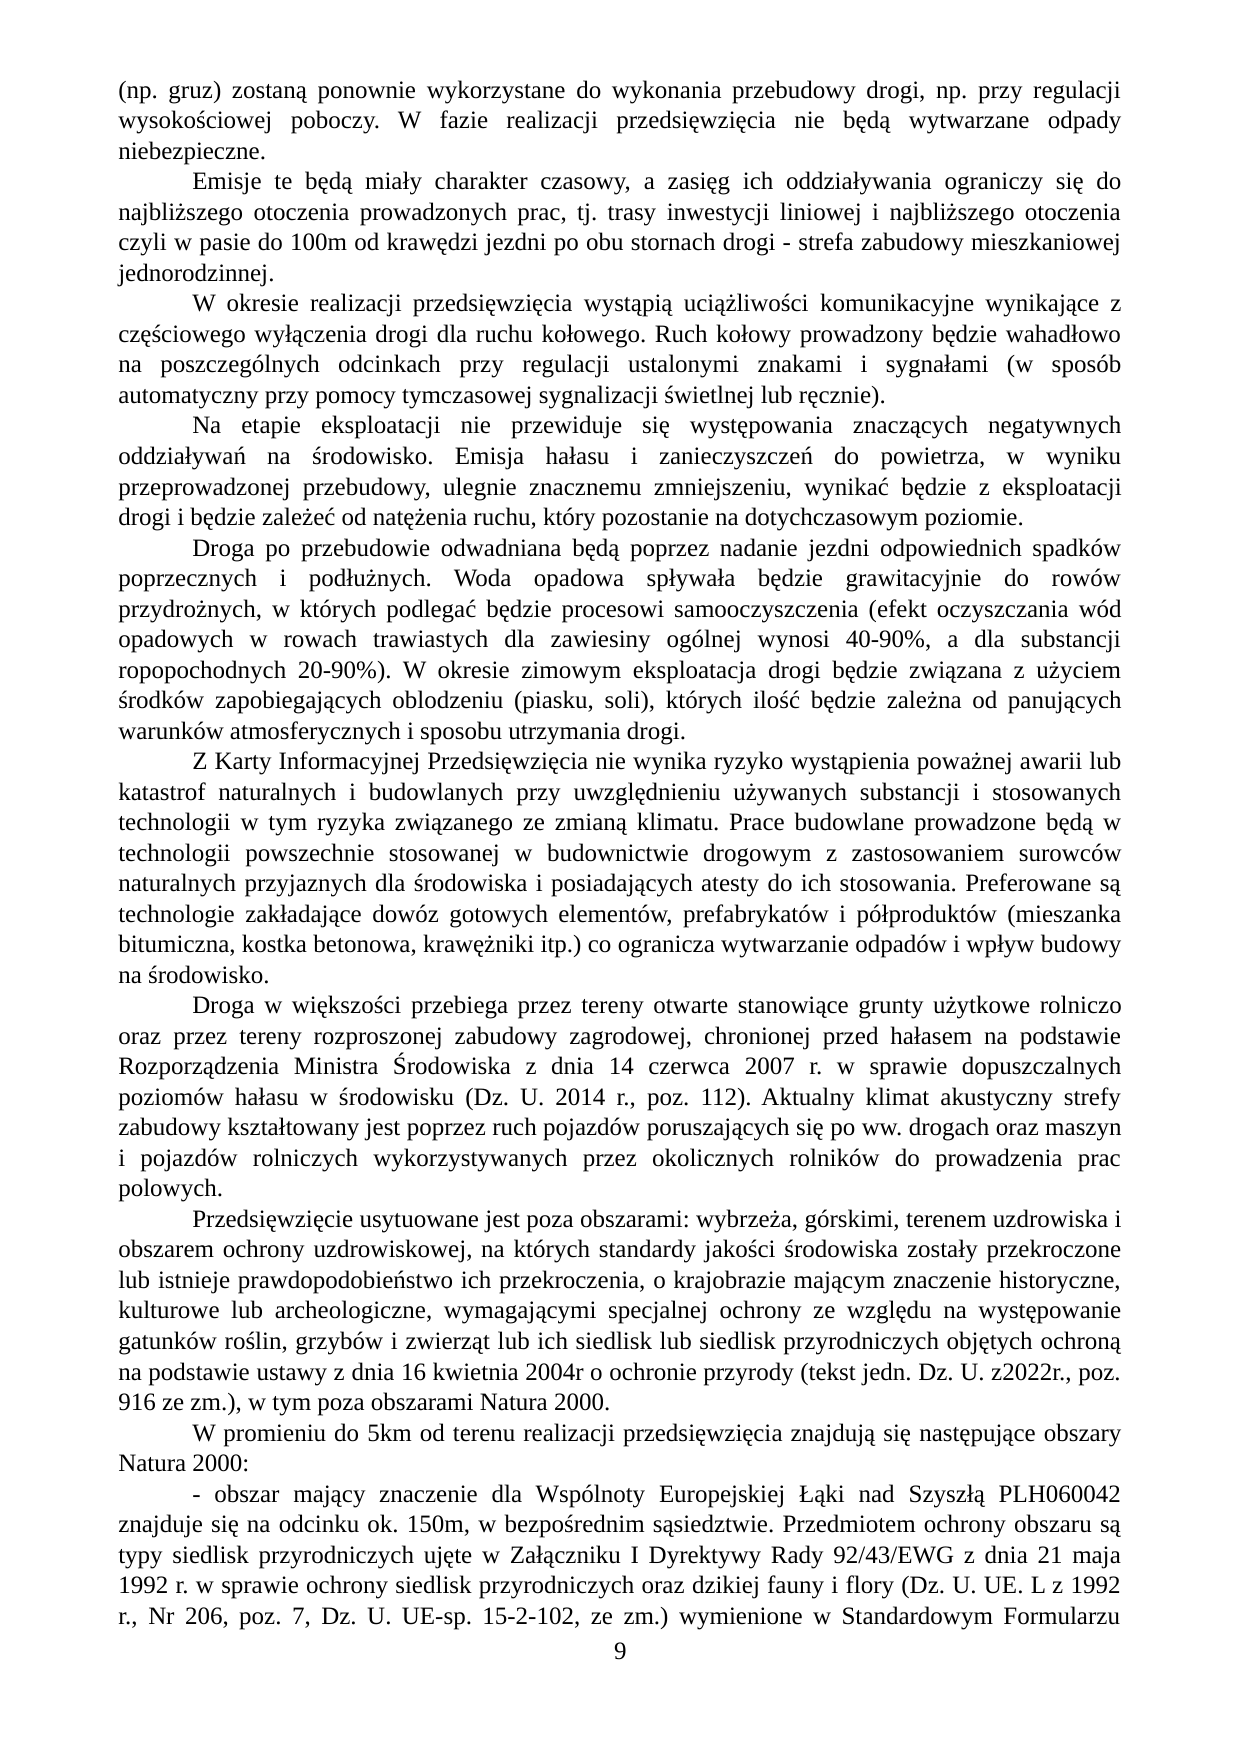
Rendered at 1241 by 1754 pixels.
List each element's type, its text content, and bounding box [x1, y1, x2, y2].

text Na etapie eksploatacji nie przewiduje się występowania znaczących negatywnych oddziaływań na środowisko. Emisja hałasu i zanieczyszczeń do powietrza, w wyniku przeprowadzonej przebudowy, ulegnie znacznemu zmniejszeniu, wynikać będzie z eksploatacji drogi i będzie zależeć od natężenia ruchu, który pozostanie na dotychczasowym poziomie. [118, 409, 1122, 532]
text W okresie realizacji przedsięwzięcia wystąpią uciążliwości komunikacyjne wynikające z częściowego wyłączenia drogi dla ruchu kołowego. Ruch kołowy prowadzony będzie wahadłowo na poszczególnych odcinkach przy regulacji ustalonymi znakami i sygnałami (w sposób automatyczny przy pomocy tymczasowej sygnalizacji świetlnej lub ręcznie). [118, 287, 1122, 409]
text Droga w większości przebiega przez tereny otwarte stanowiące grunty użytkowe rolniczo oraz przez tereny rozproszonej zabudowy zagrodowej, chronionej przed hałasem na podstawie Rozporządzenia Ministra Środowiska z dnia 14 czerwca 2007 r. w sprawie dopuszczalnych poziomów hałasu w środowisku (Dz. U. 2014 r., poz. 112). Aktualny klimat akustyczny strefy zabudowy kształtowany jest poprzez ruch pojazdów poruszających się po ww. drogach oraz maszyn i pojazdów rolniczych wykorzystywanych przez okolicznych rolników do prowadzenia prac polowych. [118, 989, 1122, 1203]
text Przedsięwzięcie usytuowane jest poza obszarami: wybrzeża, górskimi, terenem uzdrowiska i obszarem ochrony uzdrowiskowej, na których standardy jakości środowiska zostały przekroczone lub istnieje prawdopodobieństwo ich przekroczenia, o krajobrazie mającym znaczenie historyczne, kulturowe lub archeologiczne, wymagającymi specjalnej ochrony ze względu na występowanie gatunków roślin, grzybów i zwierząt lub ich siedlisk lub siedlisk przyrodniczych objętych ochroną na podstawie ustawy z dnia 16 kwietnia 2004r o ochronie przyrody (tekst jedn. Dz. U. z2022r., poz. 916 ze zm.), w tym poza obszarami Natura 2000. [118, 1203, 1122, 1417]
text - obszar mający znaczenie dla Wspólnoty Europejskiej Łąki nad Szyszłą PLH060042 znajduje się na odcinku ok. 150m, w bezpośrednim sąsiedztwie. Przedmiotem ochrony obszaru są typy siedlisk przyrodniczych ujęte w Załączniku I Dyrektywy Rady 92/43/EWG z dnia 21 maja 1992 r. w sprawie ochrony siedlisk przyrodniczych oraz dzikiej fauny i flory (Dz. U. UE. L z 1992 r., Nr 206, poz. 7, Dz. U. UE-sp. 15-2-102, ze zm.) wymienione w Standardowym Formularzu [118, 1478, 1122, 1630]
text Emisje te będą miały charakter czasowy, a zasięg ich oddziaływania ograniczy się do najbliższego otoczenia prowadzonych prac, tj. trasy inwestycji liniowej i najbliższego otoczenia czyli w pasie do 100m od krawędzi jezdni po obu stornach drogi - strefa zabudowy mieszkaniowej jednorodzinnej. [118, 165, 1122, 287]
text W promieniu do 5km od terenu realizacji przedsięwzięcia znajdują się następujące obszary Natura 2000: [118, 1417, 1122, 1478]
text Z Karty Informacyjnej Przedsięwzięcia nie wynika ryzyko wystąpienia poważnej awarii lub katastrof naturalnych i budowlanych przy uwzględnieniu używanych substancji i stosowanych technologii w tym ryzyka związanego ze zmianą klimatu. Prace budowlane prowadzone będą w technologii powszechnie stosowanej w budownictwie drogowym z zastosowaniem surowców naturalnych przyjaznych dla środowiska i posiadających atesty do ich stosowania. Preferowane są technologie zakładające dowóz gotowych elementów, prefabrykatów i półproduktów (mieszanka bitumiczna, kostka betonowa, krawężniki itp.) co ogranicza wytwarzanie odpadów i wpływ budowy na środowisko. [118, 745, 1122, 989]
text Droga po przebudowie odwadniana będą poprzez nadanie jezdni odpowiednich spadków poprzecznych i podłużnych. Woda opadowa spływała będzie grawitacyjnie do rowów przydrożnych, w których podlegać będzie procesowi samooczyszczenia (efekt oczyszczania wód opadowych w rowach trawiastych dla zawiesiny ogólnej wynosi 40-90%, a dla substancji ropopochodnych 20-90%). W okresie zimowym eksploatacja drogi będzie związana z użyciem środków zapobiegających oblodzeniu (piasku, soli), których ilość będzie zależna od panujących warunków atmosferycznych i sposobu utrzymania drogi. [118, 532, 1122, 745]
text (np. gruz) zostaną ponownie wykorzystane do wykonania przebudowy drogi, np. przy regulacji wysokościowej poboczy. W fazie realizacji przedsięwzięcia nie będą wytwarzane odpady niebezpieczne. [118, 74, 1122, 165]
